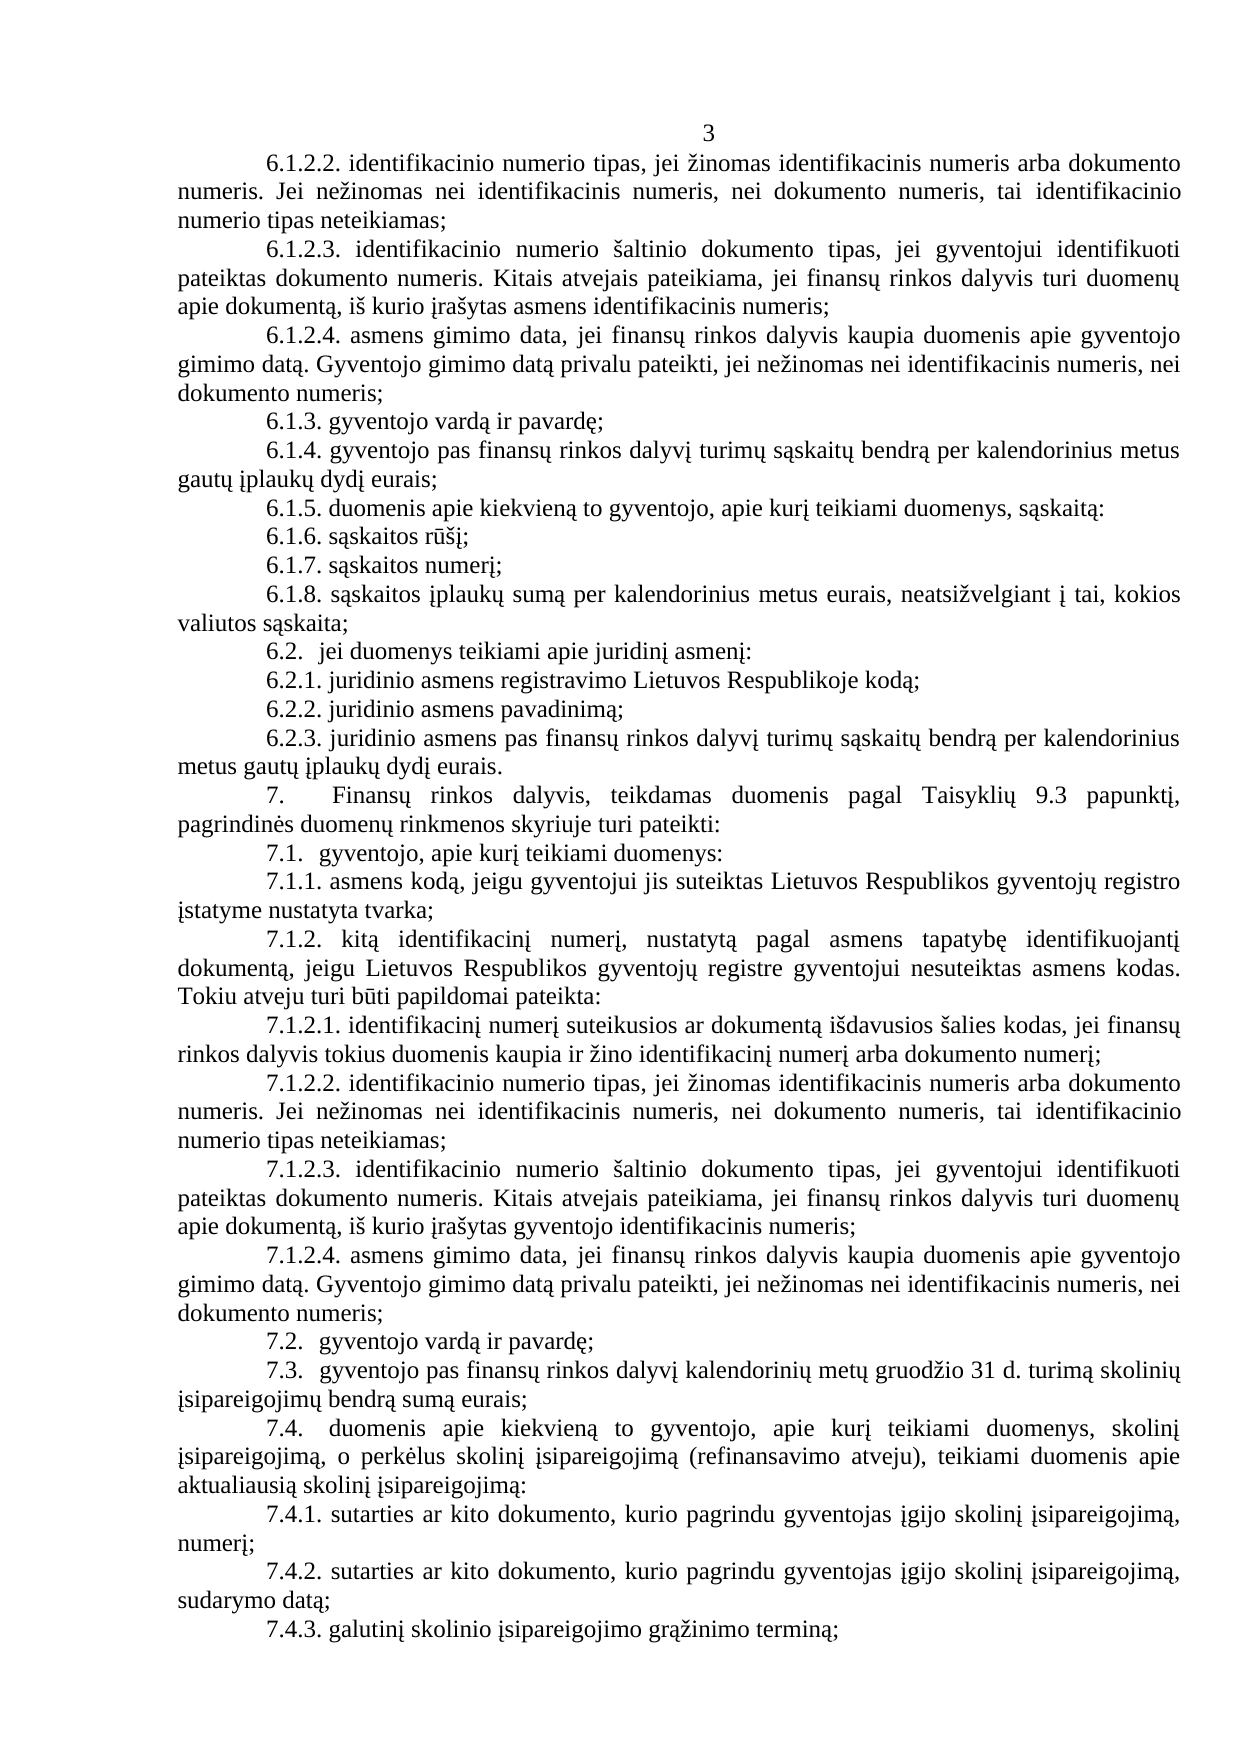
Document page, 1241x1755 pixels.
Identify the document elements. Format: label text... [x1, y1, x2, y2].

text 7.4.3. galutinį skolinio įsipareigojimo grąžinimo terminą; [177, 1614, 1181, 1643]
text 7.2. gyventojo vardą ir pavardę; [177, 1326, 1181, 1355]
text 6.2. jei duomenys teikiami apie juridinį asmenį: [177, 636, 1181, 665]
text 6.2.2. juridinio asmens pavadinimą; [177, 694, 1181, 723]
text 7.1. gyventojo, apie kurį teikiami duomenys: [177, 838, 1181, 866]
text 6.1.3. gyventojo vardą ir pavardę; [177, 406, 1181, 435]
text 7.1.2.3. identifikacinio numerio šaltinio dokumento tipas, jei gyventojui identifikuoti pateiktas dokumento numeris. Kitais atvejais pateikiama, jei finansų rinkos dalyvis turi duomenų apie dokumentą, iš kurio įrašytas gyventojo identifikacinis numeris; [177, 1154, 1181, 1240]
text 6.1.2.3. identifikacinio numerio šaltinio dokumento tipas, jei gyventojui identifikuoti pateiktas dokumento numeris. Kitais atvejais pateikiama, jei finansų rinkos dalyvis turi duomenų apie dokumentą, iš kurio įrašytas asmens identifikacinis numeris; [177, 234, 1181, 320]
text 6.1.2.2. identifikacinio numerio tipas, jei žinomas identifikacinis numeris arba dokumento numeris. Jei nežinomas nei identifikacinis numeris, nei dokumento numeris, tai identifikacinio numerio tipas neteikiamas; [177, 148, 1181, 234]
text 6.1.8. sąskaitos įplaukų sumą per kalendorinius metus eurais, neatsižvelgiant į tai, kokios valiutos sąskaita; [177, 579, 1181, 636]
text 7.4. duomenis apie kiekvieną to gyventojo, apie kurį teikiami duomenys, skolinį įsipareigojimą, o perkėlus skolinį įsipareigojimą (refinansavimo atveju), teikiami duomenis apie aktualiausią skolinį įsipareigojimą: [177, 1413, 1181, 1499]
text 7.4.1. sutarties ar kito dokumento, kurio pagrindu gyventojas įgijo skolinį įsipareigojimą, numerį; [177, 1499, 1181, 1556]
text 6.1.7. sąskaitos numerį; [177, 550, 1181, 579]
text 6.1.2.4. asmens gimimo data, jei finansų rinkos dalyvis kaupia duomenis apie gyventojo gimimo datą. Gyventojo gimimo datą privalu pateikti, jei nežinomas nei identifikacinis numeris, nei dokumento numeris; [177, 320, 1181, 406]
text 6.1.4. gyventojo pas finansų rinkos dalyvį turimų sąskaitų bendrą per kalendorinius metus gautų įplaukų dydį eurais; [177, 435, 1181, 493]
text 7.1.2.2. identifikacinio numerio tipas, jei žinomas identifikacinis numeris arba dokumento numeris. Jei nežinomas nei identifikacinis numeris, nei dokumento numeris, tai identifikacinio numerio tipas neteikiamas; [177, 1068, 1181, 1154]
text 7.4.2. sutarties ar kito dokumento, kurio pagrindu gyventojas įgijo skolinį įsipareigojimą, sudarymo datą; [177, 1556, 1181, 1614]
text 6.2.1. juridinio asmens registravimo Lietuvos Respublikoje kodą; [177, 665, 1181, 694]
text 7.1.1. asmens kodą, jeigu gyventojui jis suteiktas Lietuvos Respublikos gyventojų registro įstatyme nustatyta tvarka; [177, 866, 1181, 924]
text 7. Finansų rinkos dalyvis, teikdamas duomenis pagal Taisyklių 9.3 papunktį, pagrindinės duomenų rinkmenos skyriuje turi pateikti: [177, 780, 1181, 838]
text 6.1.6. sąskaitos rūšį; [177, 521, 1181, 550]
text 7.1.2.4. asmens gimimo data, jei finansų rinkos dalyvis kaupia duomenis apie gyventojo gimimo datą. Gyventojo gimimo datą privalu pateikti, jei nežinomas nei identifikacinis numeris, nei dokumento numeris; [177, 1240, 1181, 1326]
text 7.1.2. kitą identifikacinį numerį, nustatytą pagal asmens tapatybę identifikuojantį dokumentą, jeigu Lietuvos Respublikos gyventojų registre gyventojui nesuteiktas asmens kodas. Tokiu atveju turi būti papildomai pateikta: [177, 924, 1181, 1010]
text 6.2.3. juridinio asmens pas finansų rinkos dalyvį turimų sąskaitų bendrą per kalendorinius metus gautų įplaukų dydį eurais. [177, 723, 1181, 780]
text 7.1.2.1. identifikacinį numerį suteikusios ar dokumentą išdavusios šalies kodas, jei finansų rinkos dalyvis tokius duomenis kaupia ir žino identifikacinį numerį arba dokumento numerį; [177, 1010, 1181, 1068]
text 6.1.5. duomenis apie kiekvieną to gyventojo, apie kurį teikiami duomenys, sąskaitą: [177, 493, 1181, 521]
text 7.3. gyventojo pas finansų rinkos dalyvį kalendorinių metų gruodžio 31 d. turimą skolinių įsipareigojimų bendrą sumą eurais; [177, 1355, 1181, 1413]
